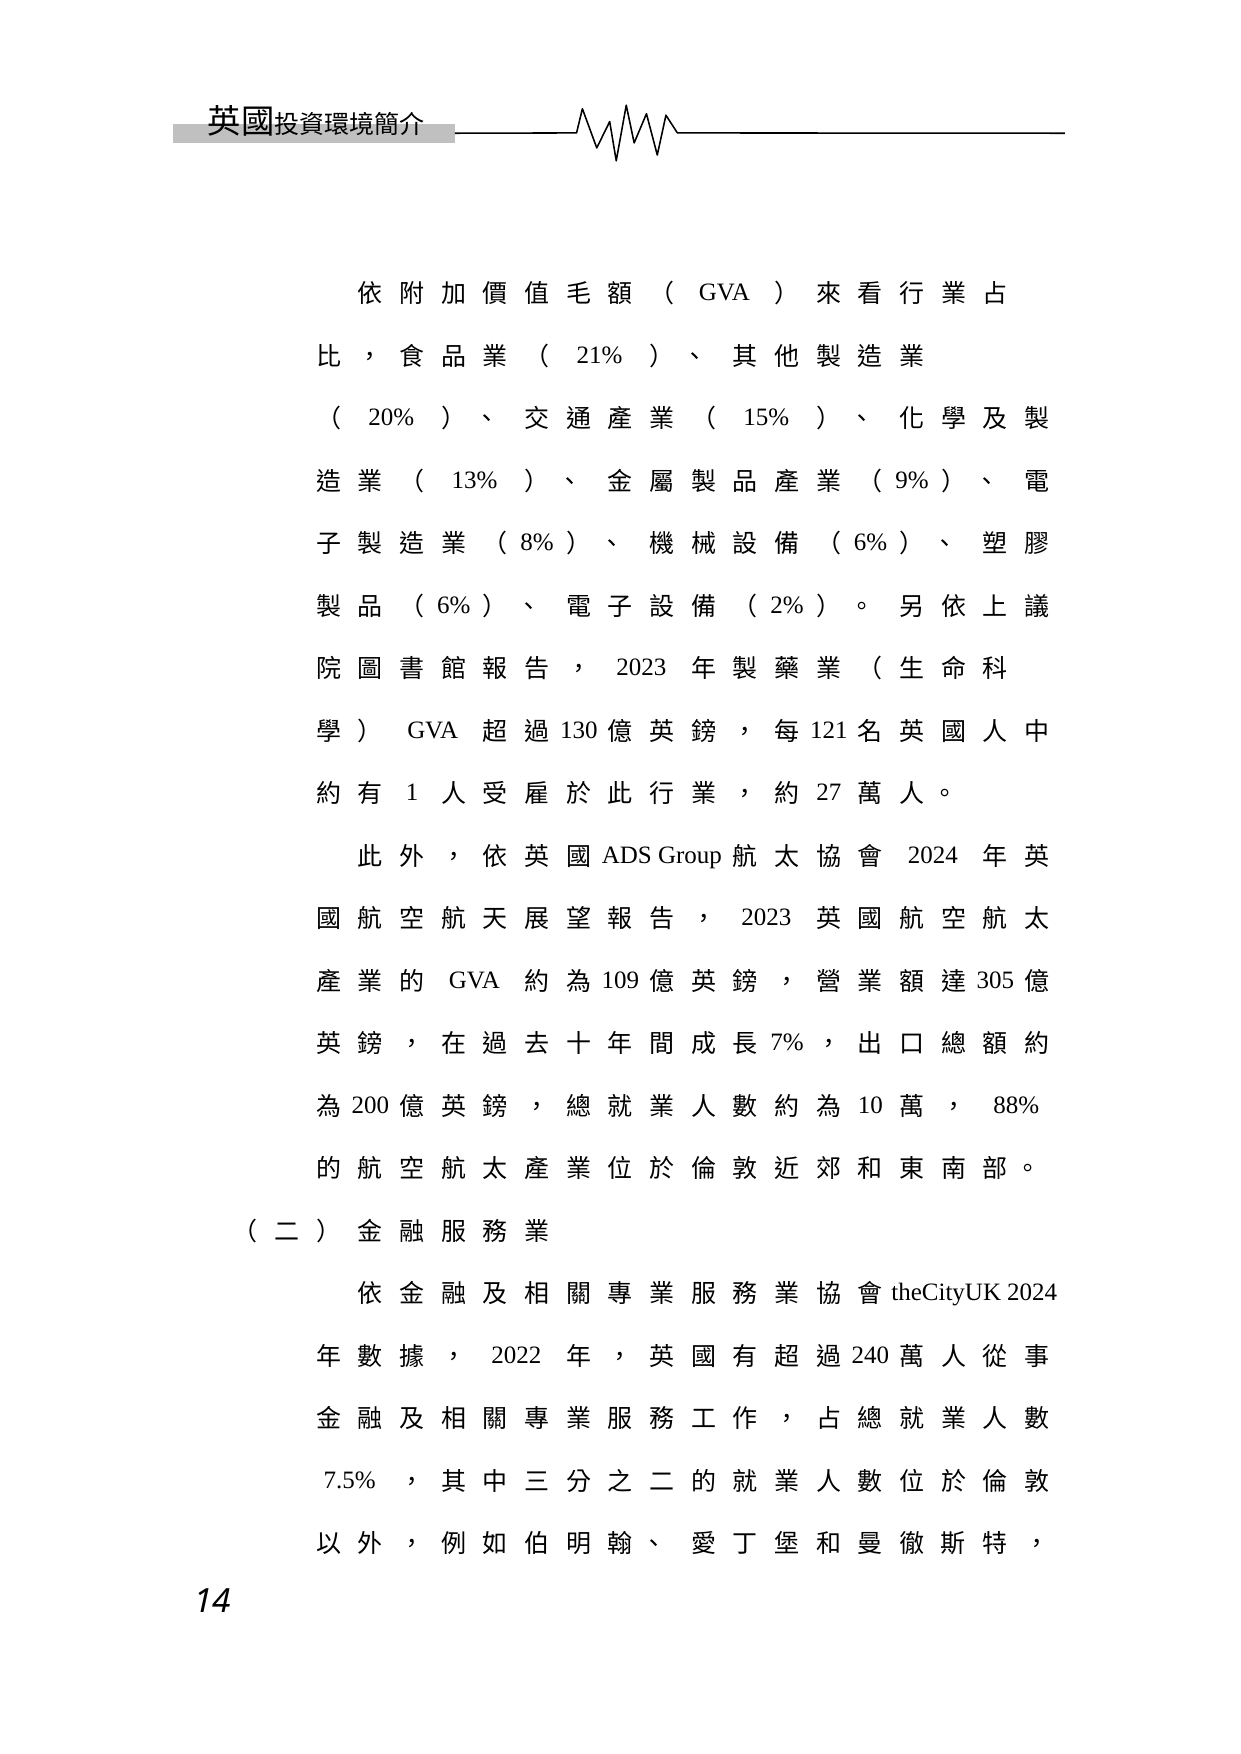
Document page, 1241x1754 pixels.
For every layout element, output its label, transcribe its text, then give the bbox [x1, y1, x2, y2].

text 此外，依英國ADS Group航太協會2024年英國航空航天展望報告，2023英國航空航太產業的GVA約為109億英鎊，營業額達305億英鎊，在過去十年間成長7%，出口總額約為200億英鎊，總就業人數約為10萬，88%的航空航太產業位於倫敦近郊和東南部。 [281, 813, 1058, 1188]
text 依金融及相關專業服務業協會theCityUK 2024年數據，2022年，英國有超過240萬人從事金融及相關專業服務工作，占總就業人數7.5%，其中三分之二的就業人數位於倫敦以外，例如伯明翰、愛丁堡和曼徹斯特， [281, 1250, 1058, 1563]
text （二）金融服務業 [207, 1188, 1058, 1250]
text 依附加價值毛額（GVA）來看行業占比，食品業（21%）、其他製造業（20%）、交通產業（15%）、化學及製造業（13%）、金屬製品產業（9%）、電子製造業（8%）、機械設備（6%）、塑膠製品（6%）、電子設備（2%）。另依上議院圖書館報告，2023年製藥業（生命科學）GVA超過130億英鎊，每121名英國人中約有1人受雇於此行業，約27萬人。 [281, 250, 1058, 813]
